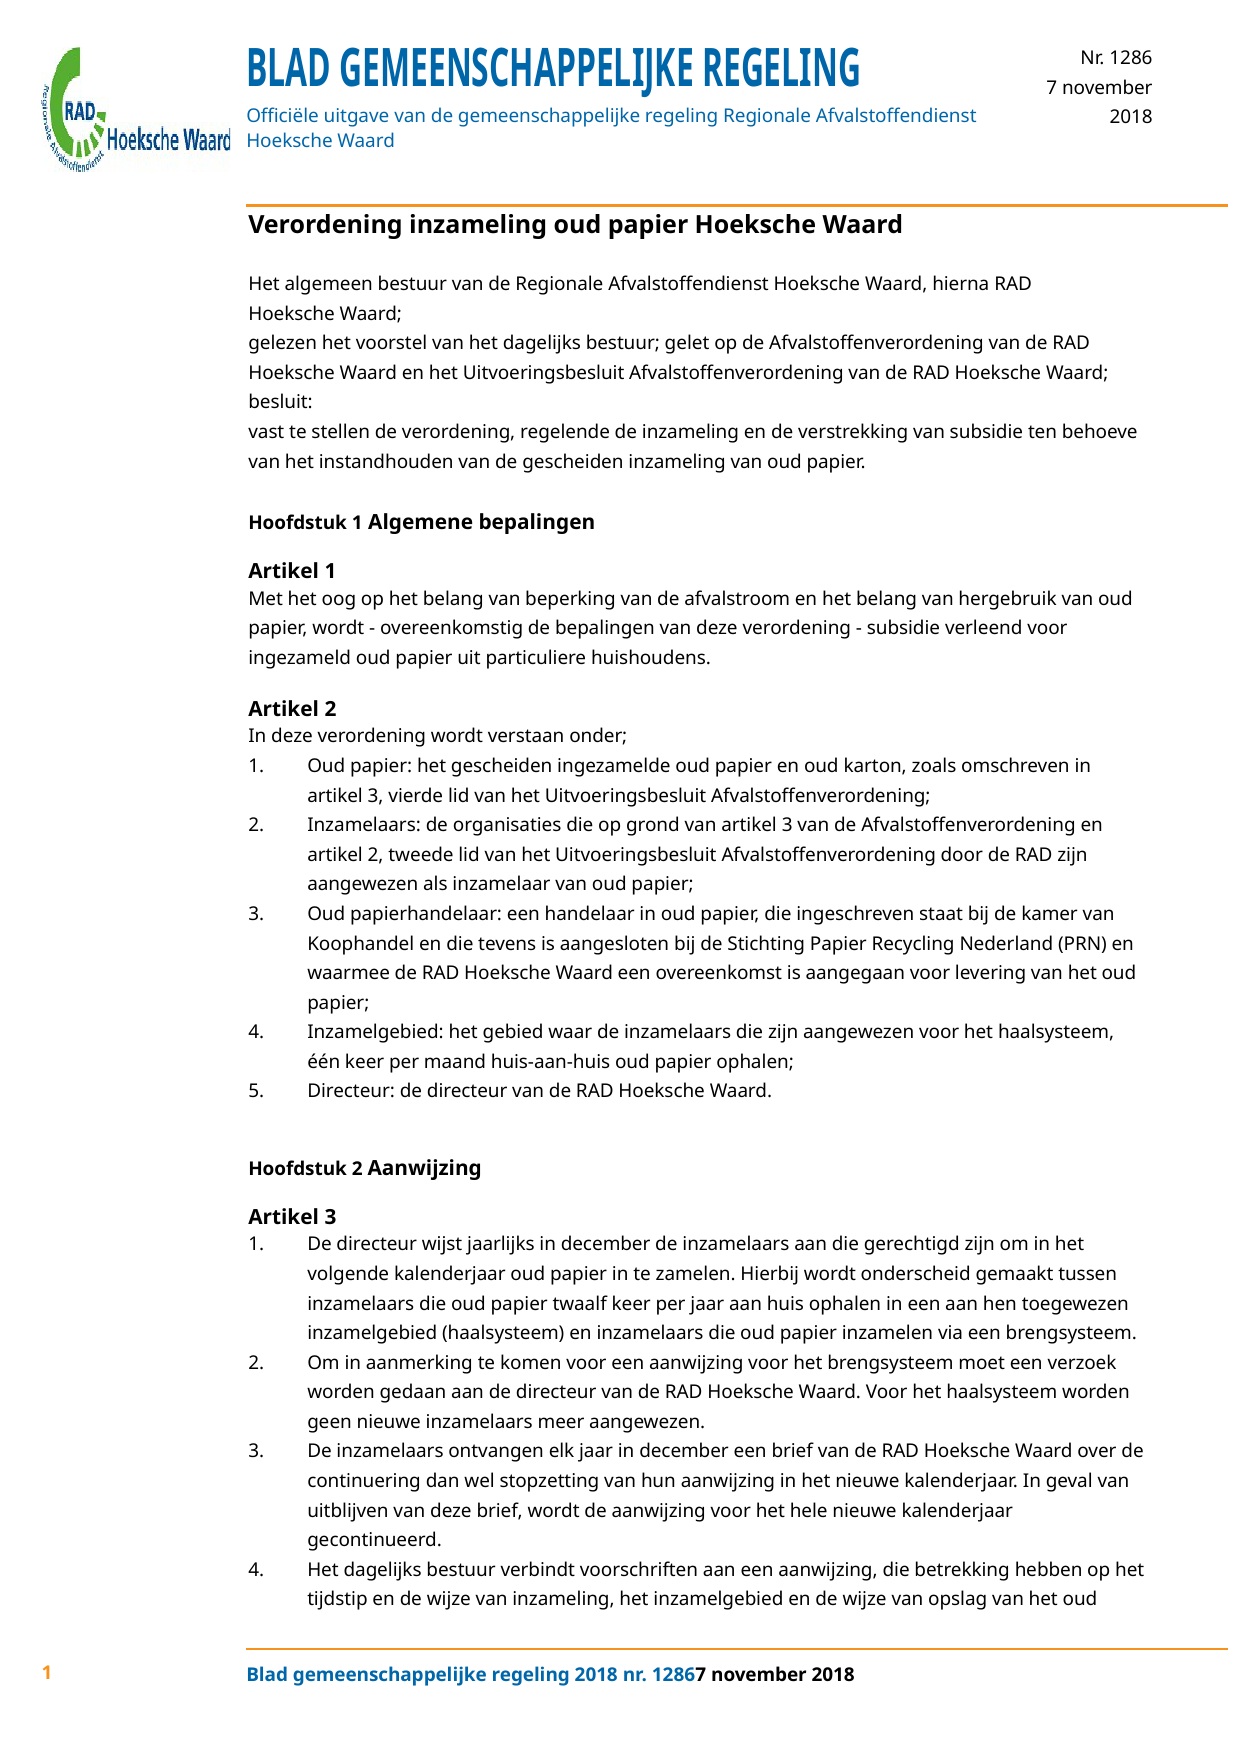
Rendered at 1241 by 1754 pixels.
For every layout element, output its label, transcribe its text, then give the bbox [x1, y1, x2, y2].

list Het dagelijks bestuur verbindt voorschriften aan een aanwijzing, die betrekking hebben op het tijdstip en de wijze van inzameling, het inzamelgebied en de wijze van opslag van het oud [248, 1556, 1152, 1611]
text Artikel 1 [248, 556, 1152, 585]
picture [41, 47, 231, 172]
list Directeur: de directeur van de RAD Hoeksche Waard. [248, 1078, 1152, 1103]
text Hoeksche Waard; [248, 300, 1152, 326]
text Het algemeen bestuur van de Regionale Afvalstoffendienst Hoeksche Waard, hierna RAD [248, 270, 1152, 296]
list Om in aanmerking te komen voor een aanwijzing voor het brengsysteem moet een verzoek worden gedaan aan de directeur van de RAD Hoeksche Waard. Voor het haalsysteem worden geen nieuwe inzamelaars meer aangewezen. [248, 1349, 1152, 1434]
text Hoofdstuk 1 Algemene bepalingen [248, 507, 1152, 535]
text Artikel 2 [248, 694, 1152, 723]
list Inzamelgebied: het gebied waar de inzamelaars die zijn aangewezen voor het haalsysteem, één keer per maand huis-aan-huis oud papier ophalen; [248, 1018, 1152, 1074]
text Artikel 3 [248, 1202, 1152, 1231]
list Oud papierhandelaar: een handelaar in oud papier, die ingeschreven staat bij de kamer van Koophandel en die tevens is aangesloten bij de Stichting Papier Recycling Nederland (PRN) en waarmee de RAD Hoeksche Waard een overeenkomst is aangegaan voor levering van het oud papier; [248, 900, 1152, 1015]
text Hoofdstuk 2 Aanwijzing [248, 1153, 1152, 1181]
text besluit: [248, 389, 1152, 414]
list Oud papier: het gescheiden ingezamelde oud papier en oud karton, zoals omschreven in artikel 3, vierde lid van het Uitvoeringsbesluit Afvalstoffenverordening; [248, 752, 1152, 808]
text Verordening inzameling oud papier Hoeksche Waard [248, 207, 1152, 241]
text Met het oog op het belang van beperking van de afvalstroom en het belang van hergebruik van oud papier, wordt - overeenkomstig de bepalingen van deze verordening - subsidie verleend voor ingezameld oud papier uit particuliere huishoudens. [248, 585, 1152, 669]
text vast te stellen de verordening, regelende de inzameling en de verstrekking van subsidie ten behoeve van het instandhouden van de gescheiden inzameling van oud papier. [248, 418, 1152, 473]
text gelezen het voorstel van het dagelijks bestuur; gelet op de Afvalstoffenverordening van de RAD Hoeksche Waard en het Uitvoeringsbesluit Afvalstoffenverordening van de RAD Hoeksche Waard; [248, 329, 1152, 385]
list Inzamelaars: de organisaties die op grond van artikel 3 van de Afvalstoffenverordening en artikel 2, tweede lid van het Uitvoeringsbesluit Afvalstoffenverordening door de RAD zijn aangewezen als inzamelaar van oud papier; [248, 811, 1152, 896]
list De directeur wijst jaarlijks in december de inzamelaars aan die gerechtigd zijn om in het volgende kalenderjaar oud papier in te zamelen. Hierbij wordt onderscheid gemaakt tussen inzamelaars die oud papier twaalf keer per jaar aan huis ophalen in een aan hen toegewezen inzamelgebied (haalsysteem) en inzamelaars die oud papier inzamelen via een brengsysteem. [248, 1231, 1152, 1345]
list De inzamelaars ontvangen elk jaar in december een brief van de RAD Hoeksche Waard over de continuering dan wel stopzetting van hun aanwijzing in het nieuwe kalenderjaar. In geval van uitblijven van deze brief, wordt de aanwijzing voor het hele nieuwe kalenderjaar gecontinueerd. [248, 1438, 1152, 1552]
text In deze verordening wordt verstaan onder; [248, 723, 1152, 748]
